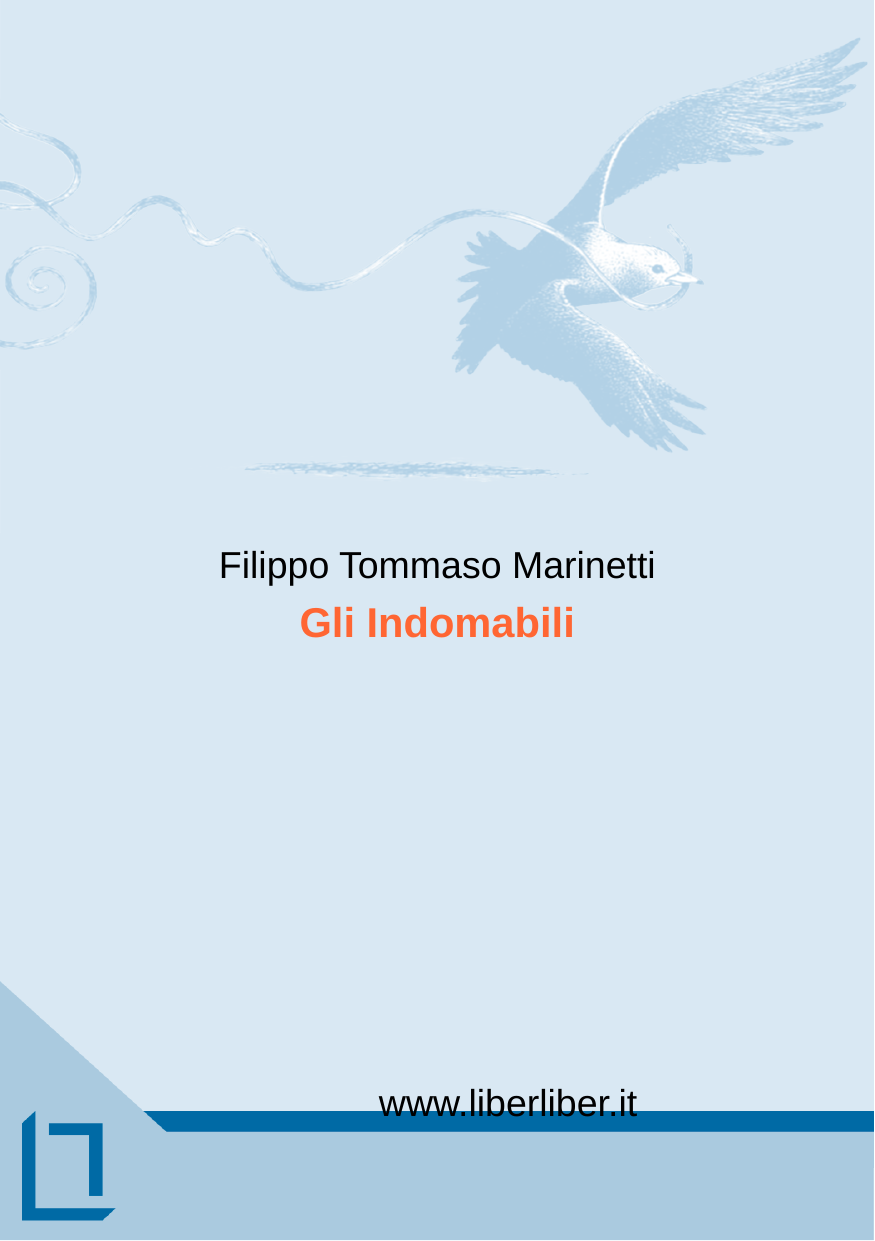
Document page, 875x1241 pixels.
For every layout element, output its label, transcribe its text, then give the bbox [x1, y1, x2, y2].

picture [0, 0, 874, 1241]
text Gli Indomabili [94, 598, 779, 646]
text www.liberliber.it [331, 1081, 685, 1124]
text Filippo Tommaso Marinetti [94, 543, 779, 586]
